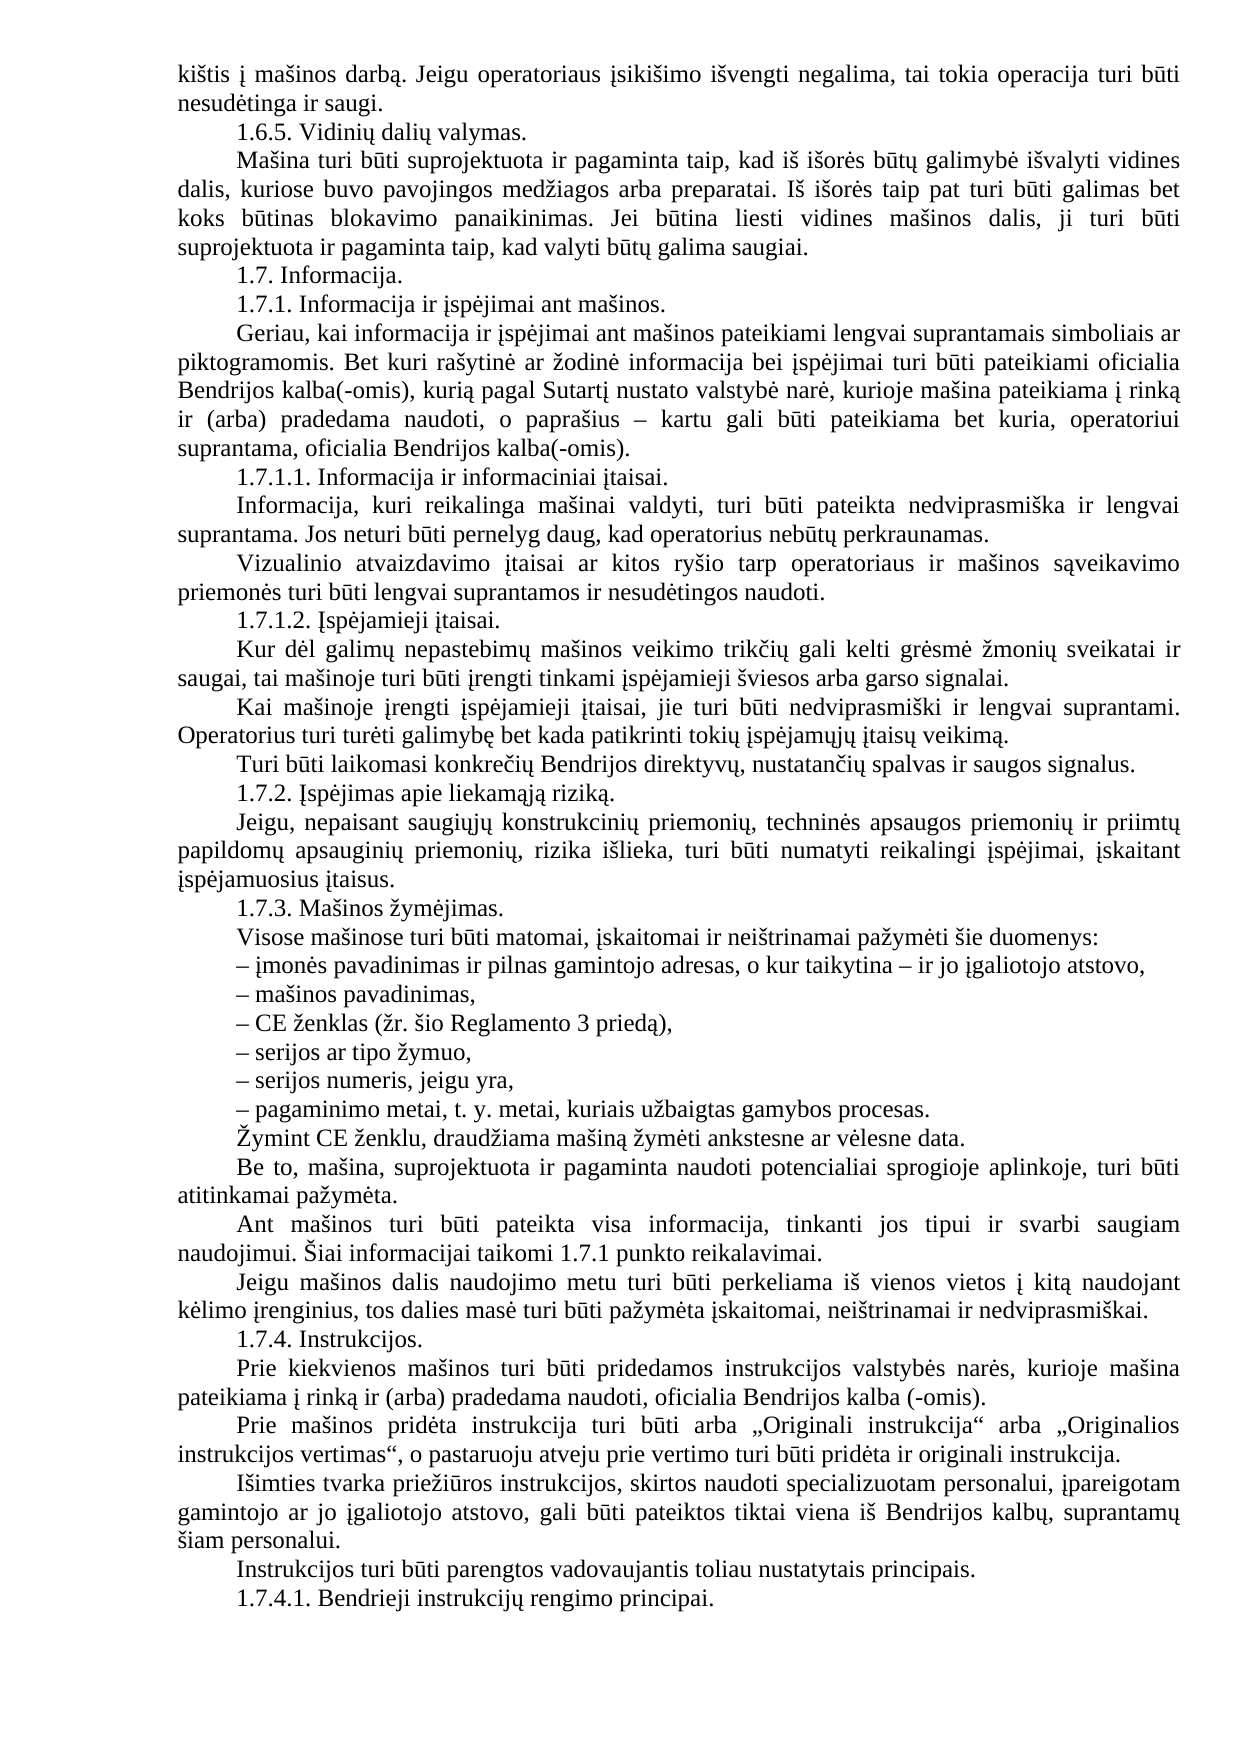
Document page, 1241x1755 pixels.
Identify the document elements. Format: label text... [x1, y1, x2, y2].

text Kai mašinoje įrengti įspėjamieji įtaisai, jie turi būti nedviprasmiški ir lengvai suprantami. Operatorius turi turėti galimybę bet kada patikrinti tokių įspėjamųjų įtaisų veikimą. [177, 692, 1181, 749]
text 1.7.2. Įspėjimas apie liekamąją riziką. [177, 778, 1181, 807]
text – pagaminimo metai, t. y. metai, kuriais užbaigtas gamybos procesas. [177, 1094, 1181, 1123]
text Išimties tvarka priežiūros instrukcijos, skirtos naudoti specializuotam personalui, įpareigotam gamintojo ar jo įgaliotojo atstovo, gali būti pateiktos tiktai viena iš Bendrijos kalbų, suprantamų šiam personalui. [177, 1468, 1181, 1554]
text Prie mašinos pridėta instrukcija turi būti arba „Originali instrukcija“ arba „Originalios instrukcijos vertimas“, o pastaruoju atveju prie vertimo turi būti pridėta ir originali instrukcija. [177, 1410, 1181, 1468]
text Visose mašinose turi būti matomai, įskaitomai ir neištrinamai pažymėti šie duomenys: [177, 922, 1181, 950]
text 1.7.4.1. Bendrieji instrukcijų rengimo principai. [177, 1583, 1181, 1612]
text Jeigu mašinos dalis naudojimo metu turi būti perkeliama iš vienos vietos į kitą naudojant kėlimo įrenginius, tos dalies masė turi būti pažymėta įskaitomai, neištrinamai ir nedviprasmiškai. [177, 1267, 1181, 1324]
text Be to, mašina, suprojektuota ir pagaminta naudoti potencialiai sprogioje aplinkoje, turi būti atitinkamai pažymėta. [177, 1152, 1181, 1209]
text 1.7. Informacija. [177, 260, 1181, 289]
text Jeigu, nepaisant saugiųjų konstrukcinių priemonių, techninės apsaugos priemonių ir priimtų papildomų apsauginių priemonių, rizika išlieka, turi būti numatyti reikalingi įspėjimai, įskaitant įspėjamuosius įtaisus. [177, 807, 1181, 893]
text Prie kiekvienos mašinos turi būti pridedamos instrukcijos valstybės narės, kurioje mašina pateikiama į rinką ir (arba) pradedama naudoti, oficialia Bendrijos kalba (-omis). [177, 1353, 1181, 1410]
text – mašinos pavadinimas, [177, 979, 1181, 1008]
text Mašina turi būti suprojektuota ir pagaminta taip, kad iš išorės būtų galimybė išvalyti vidines dalis, kuriose buvo pavojingos medžiagos arba preparatai. Iš išorės taip pat turi būti galimas bet koks būtinas blokavimo panaikinimas. Jei būtina liesti vidines mašinos dalis, ji turi būti suprojektuota ir pagaminta taip, kad valyti būtų galima saugiai. [177, 145, 1181, 260]
text 1.6.5. Vidinių dalių valymas. [177, 117, 1181, 145]
text – serijos numeris, jeigu yra, [177, 1065, 1181, 1094]
text 1.7.4. Instrukcijos. [177, 1324, 1181, 1353]
text – serijos ar tipo žymuo, [177, 1037, 1181, 1065]
text – CE ženklas (žr. šio Reglamento 3 priedą), [177, 1008, 1181, 1037]
text kištis į mašinos darbą. Jeigu operatoriaus įsikišimo išvengti negalima, tai tokia operacija turi būti nesudėtinga ir saugi. [177, 59, 1181, 117]
text Ant mašinos turi būti pateikta visa informacija, tinkanti jos tipui ir svarbi saugiam naudojimui. Šiai informacijai taikomi 1.7.1 punkto reikalavimai. [177, 1209, 1181, 1267]
text Turi būti laikomasi konkrečių Bendrijos direktyvų, nustatančių spalvas ir saugos signalus. [177, 749, 1181, 778]
text 1.7.3. Mašinos žymėjimas. [177, 893, 1181, 922]
text Vizualinio atvaizdavimo įtaisai ar kitos ryšio tarp operatoriaus ir mašinos sąveikavimo priemonės turi būti lengvai suprantamos ir nesudėtingos naudoti. [177, 548, 1181, 605]
text 1.7.1. Informacija ir įspėjimai ant mašinos. [177, 289, 1181, 318]
text Kur dėl galimų nepastebimų mašinos veikimo trikčių gali kelti grėsmė žmonių sveikatai ir saugai, tai mašinoje turi būti įrengti tinkami įspėjamieji šviesos arba garso signalai. [177, 634, 1181, 692]
text – įmonės pavadinimas ir pilnas gamintojo adresas, o kur taikytina – ir jo įgaliotojo atstovo, [177, 950, 1181, 979]
text Instrukcijos turi būti parengtos vadovaujantis toliau nustatytais principais. [177, 1554, 1181, 1583]
text Žymint CE ženklu, draudžiama mašiną žymėti ankstesne ar vėlesne data. [177, 1123, 1181, 1152]
text 1.7.1.2. Įspėjamieji įtaisai. [177, 605, 1181, 634]
text Geriau, kai informacija ir įspėjimai ant mašinos pateikiami lengvai suprantamais simboliais ar piktogramomis. Bet kuri rašytinė ar žodinė informacija bei įspėjimai turi būti pateikiami oficialia Bendrijos kalba(-omis), kurią pagal Sutartį nustato valstybė narė, kurioje mašina pateikiama į rinką ir (arba) pradedama naudoti, o paprašius – kartu gali būti pateikiama bet kuria, operatoriui suprantama, oficialia Bendrijos kalba(-omis). [177, 318, 1181, 462]
text 1.7.1.1. Informacija ir informaciniai įtaisai. [177, 462, 1181, 490]
text Informacija, kuri reikalinga mašinai valdyti, turi būti pateikta nedviprasmiška ir lengvai suprantama. Jos neturi būti pernelyg daug, kad operatorius nebūtų perkraunamas. [177, 490, 1181, 548]
